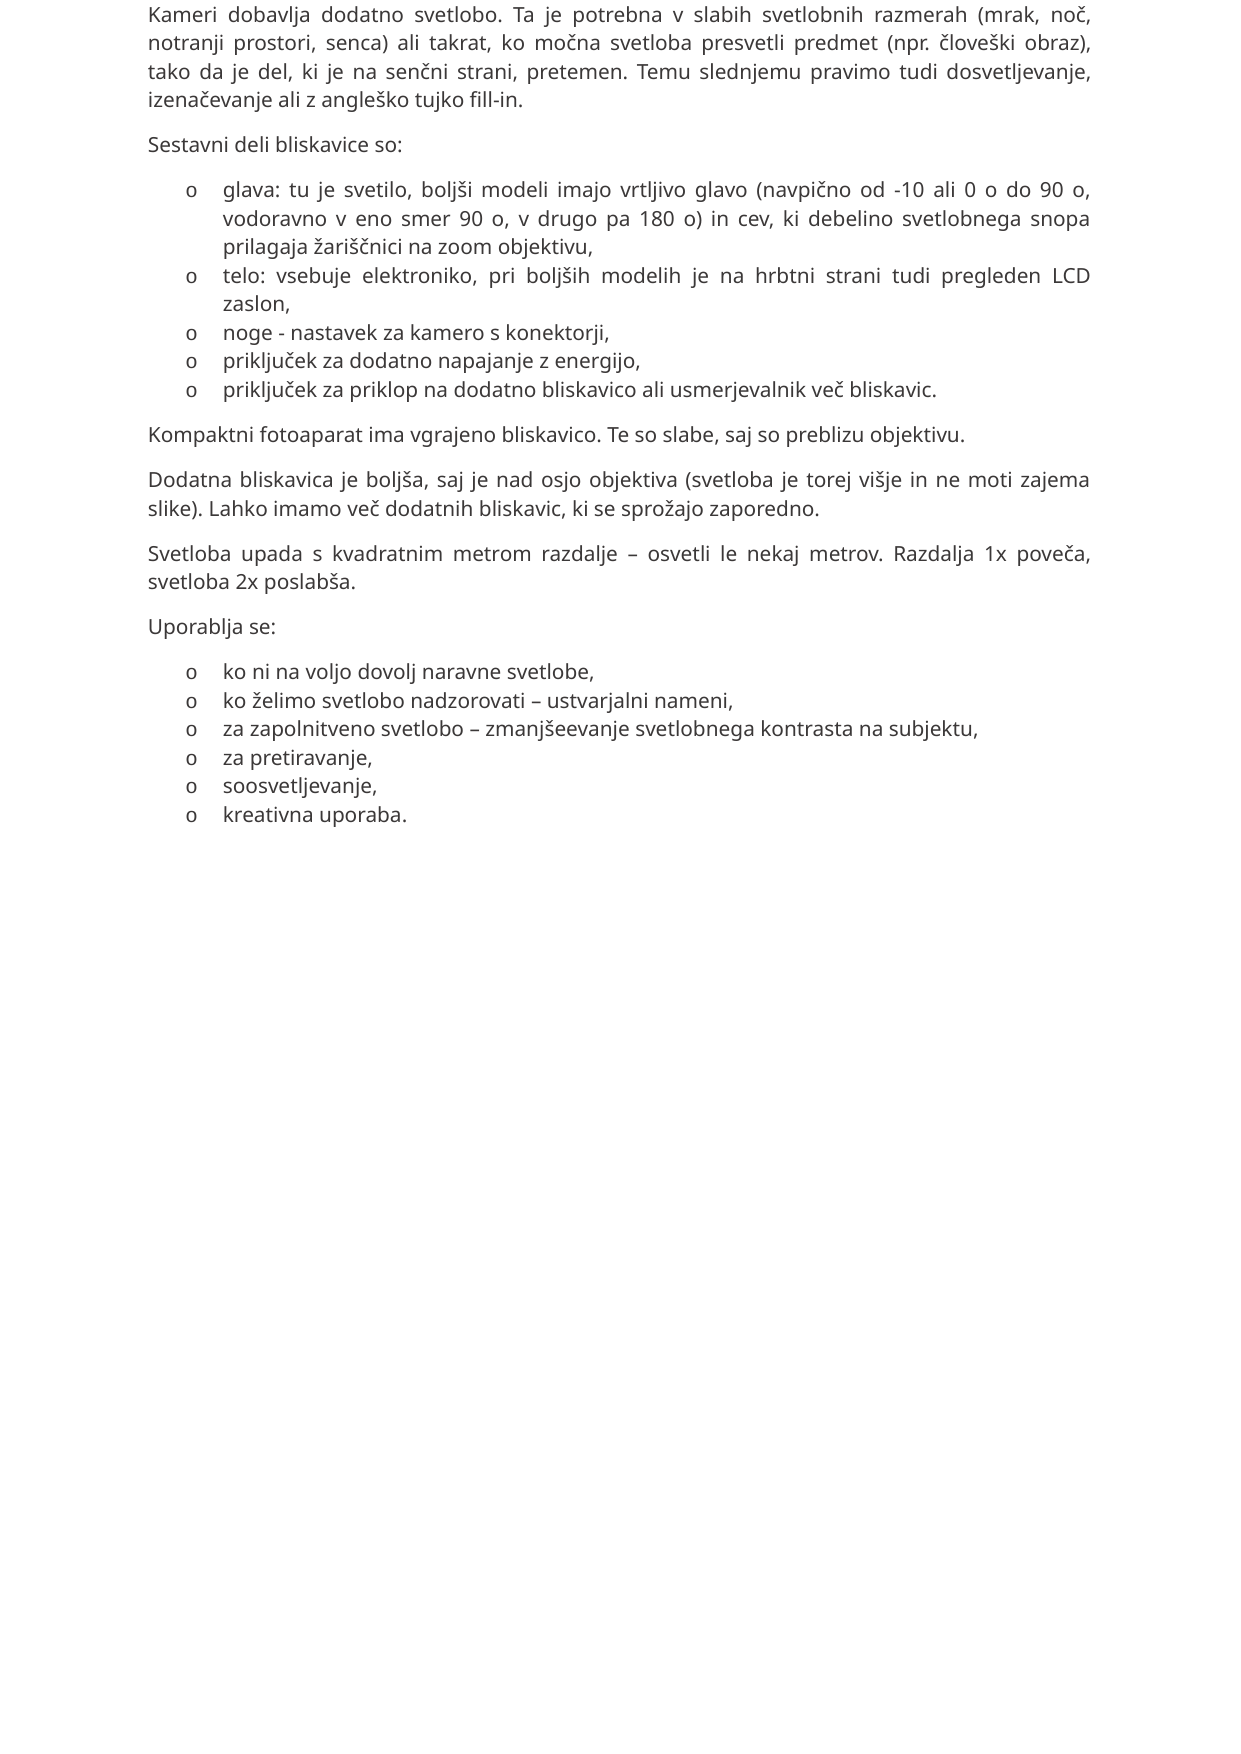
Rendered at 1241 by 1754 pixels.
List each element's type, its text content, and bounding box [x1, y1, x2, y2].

text Svetloba upada s kvadratnim metrom razdalje – osvetli le nekaj metrov. Razdalja 1x poveča, svetloba 2x poslabša. [148, 539, 1092, 596]
list priključek za dodatno napajanje z energijo, [185, 346, 1092, 375]
list priključek za priklop na dodatno bliskavico ali usmerjevalnik več bliskavic. [185, 375, 1092, 403]
list ko želimo svetlobo nadzorovati – ustvarjalni nameni, [185, 686, 1092, 714]
list noge - nastavek za kamero s konektorji, [185, 318, 1092, 346]
text Kompaktni fotoaparat ima vgrajeno bliskavico. Te so slabe, saj so preblizu objektivu. [148, 420, 1092, 449]
list telo: vsebuje elektroniko, pri boljših modelih je na hrbtni strani tudi pregleden LCD zaslon, [185, 261, 1092, 318]
text Uporablja se: [148, 612, 1092, 641]
text Sestavni deli bliskavice so: [148, 130, 1092, 159]
list ko ni na voljo dovolj naravne svetlobe, [185, 657, 1092, 686]
list kreativna uporaba. [185, 800, 1092, 829]
list za zapolnitveno svetlobo – zmanjšeevanje svetlobnega kontrasta na subjektu, [185, 714, 1092, 743]
text Kameri dobavlja dodatno svetlobo. Ta je potrebna v slabih svetlobnih razmerah (mrak, noč, notranji prostori, senca) ali takrat, ko močna svetloba presvetli predmet (npr. človeški obraz), tako da je del, ki je na senčni strani, pretemen. Temu slednjemu pravimo tudi dosvetljevanje, izenačevanje ali z angleško tujko fill-in. [148, 0, 1092, 114]
list glava: tu je svetilo, boljši modeli imajo vrtljivo glavo (navpično od -10 ali 0 o do 90 o, vodoravno v eno smer 90 o, v drugo pa 180 o) in cev, ki debelino svetlobnega snopa prilagaja žariščnici na zoom objektivu, [185, 176, 1092, 261]
text Dodatna bliskavica je boljša, saj je nad osjo objektiva (svetloba je torej višje in ne moti zajema slike). Lahko imamo več dodatnih bliskavic, ki se sprožajo zaporedno. [148, 465, 1092, 522]
list za pretiravanje, [185, 743, 1092, 772]
list soosvetljevanje, [185, 772, 1092, 800]
